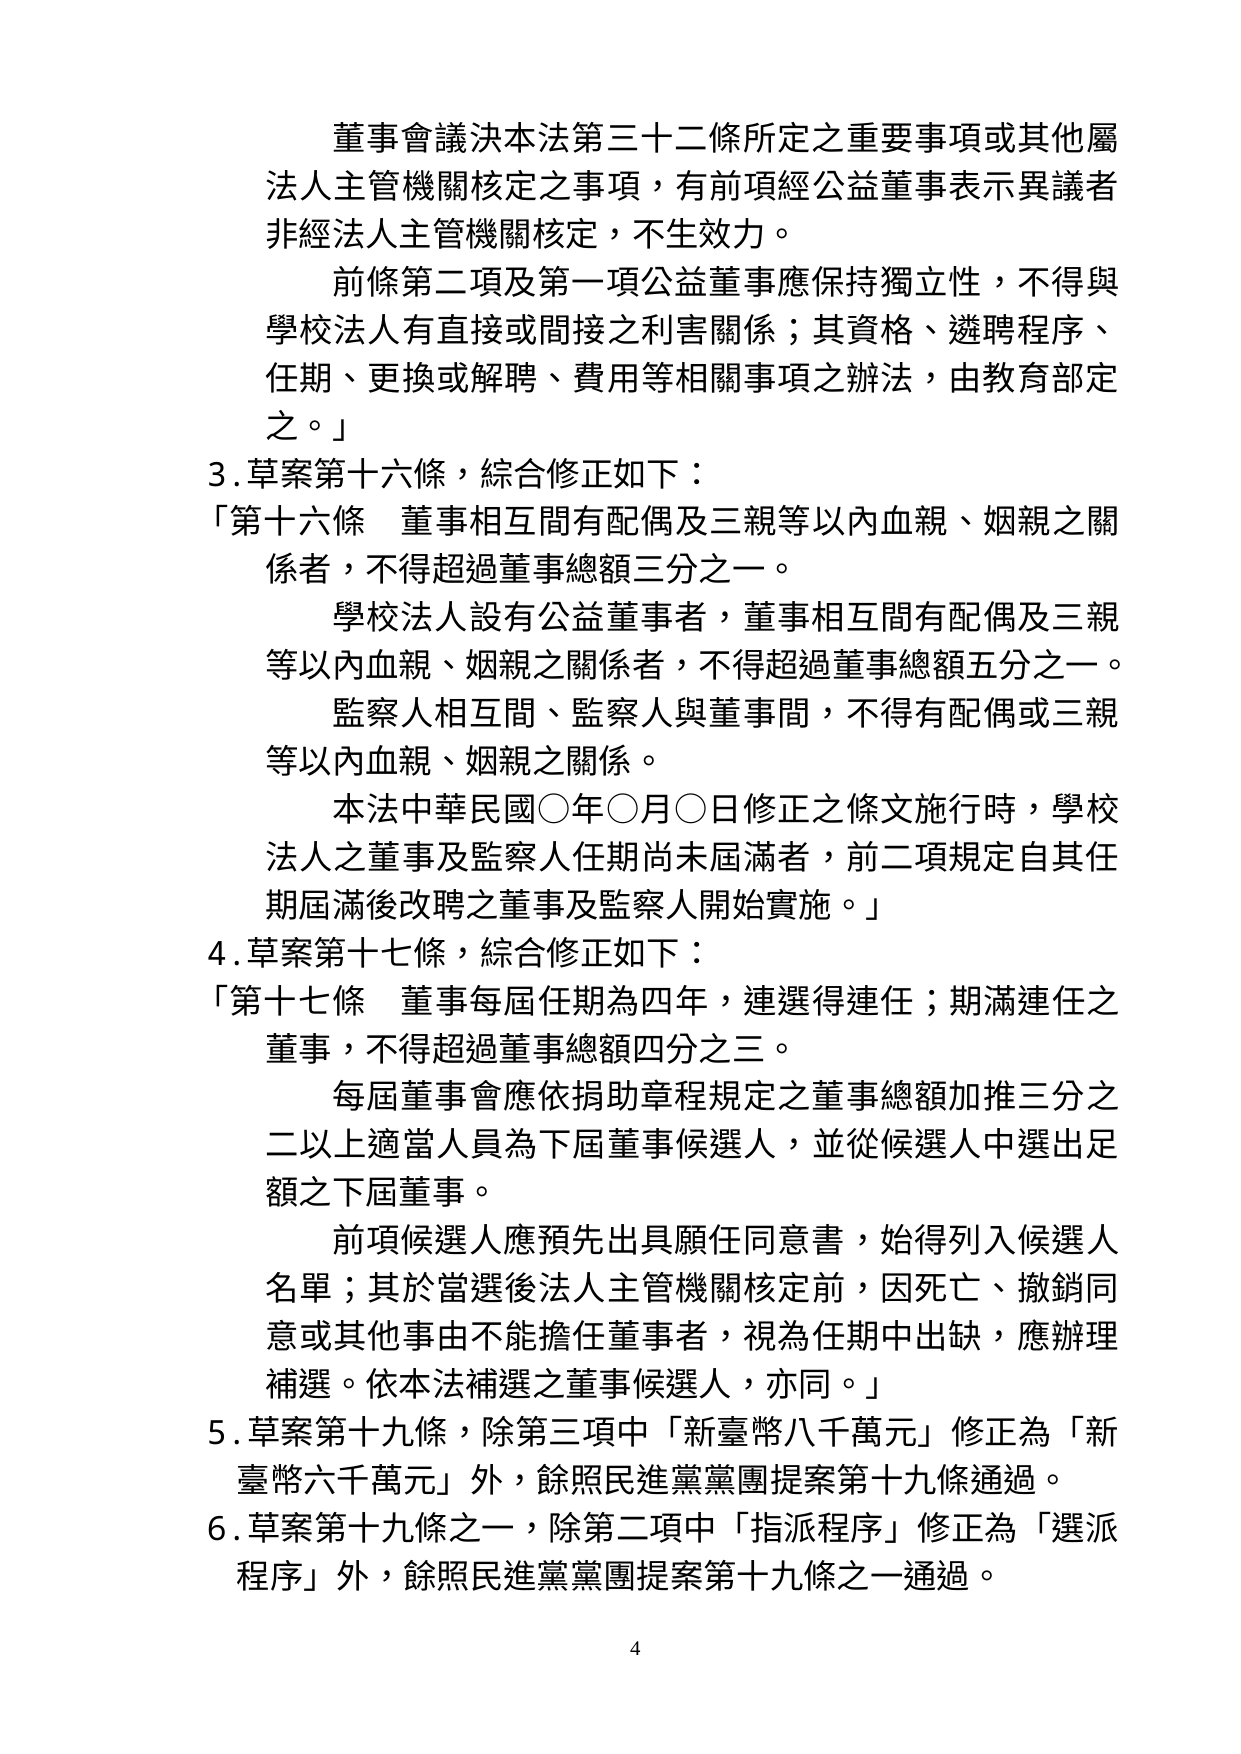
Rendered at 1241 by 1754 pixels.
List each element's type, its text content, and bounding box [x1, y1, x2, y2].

text 每屆董事會應依捐助章程規定之董事總額加推三分之二以上適當人員為下屆董事候選人，並從候選人中選出足額之下屆董事。 [265, 1071, 1120, 1214]
text 6.草案第十九條之一，除第二項中「指派程序」修正為「選派程序」外，餘照民進黨黨團提案第十九條之一通過。 [207, 1502, 1120, 1598]
text 監察人相互間、監察人與董事間，不得有配偶或三親等以內血親、姻親之關係。 [265, 687, 1120, 783]
text 前條第二項及第一項公益董事應保持獨立性，不得與學校法人有直接或間接之利害關係；其資格、遴聘程序、任期、更換或解聘、費用等相關事項之辦法，由教育部定之。」 [265, 256, 1120, 448]
text 3.草案第十六條，綜合修正如下： [207, 448, 1120, 496]
text 學校法人設有公益董事者，董事相互間有配偶及三親等以內血親、姻親之關係者，不得超過董事總額五分之一。 [265, 591, 1120, 687]
text 前項候選人應預先出具願任同意書，始得列入候選人名單；其於當選後法人主管機關核定前，因死亡、撤銷同意或其他事由不能擔任董事者，視為任期中出缺，應辦理補選。依本法補選之董事候選人，亦同。」 [265, 1214, 1120, 1406]
text 「第十七條 董事每屆任期為四年，連選得連任；期滿連任之董事，不得超過董事總額四分之三。 [195, 975, 1120, 1071]
text 4.草案第十七條，綜合修正如下： [207, 927, 1120, 975]
text 本法中華民國○年○月○日修正之條文施行時，學校法人之董事及監察人任期尚未屆滿者，前二項規定自其任期屆滿後改聘之董事及監察人開始實施。」 [265, 783, 1120, 927]
text 董事會議決本法第三十二條所定之重要事項或其他屬法人主管機關核定之事項，有前項經公益董事表示異議者，非經法人主管機關核定，不生效力。 [265, 112, 1120, 256]
text 「第十六條 董事相互間有配偶及三親等以內血親、姻親之關係者，不得超過董事總額三分之一。 [195, 496, 1120, 591]
text 5.草案第十九條，除第三項中「新臺幣八千萬元」修正為「新臺幣六千萬元」外，餘照民進黨黨團提案第十九條通過。 [207, 1406, 1120, 1502]
